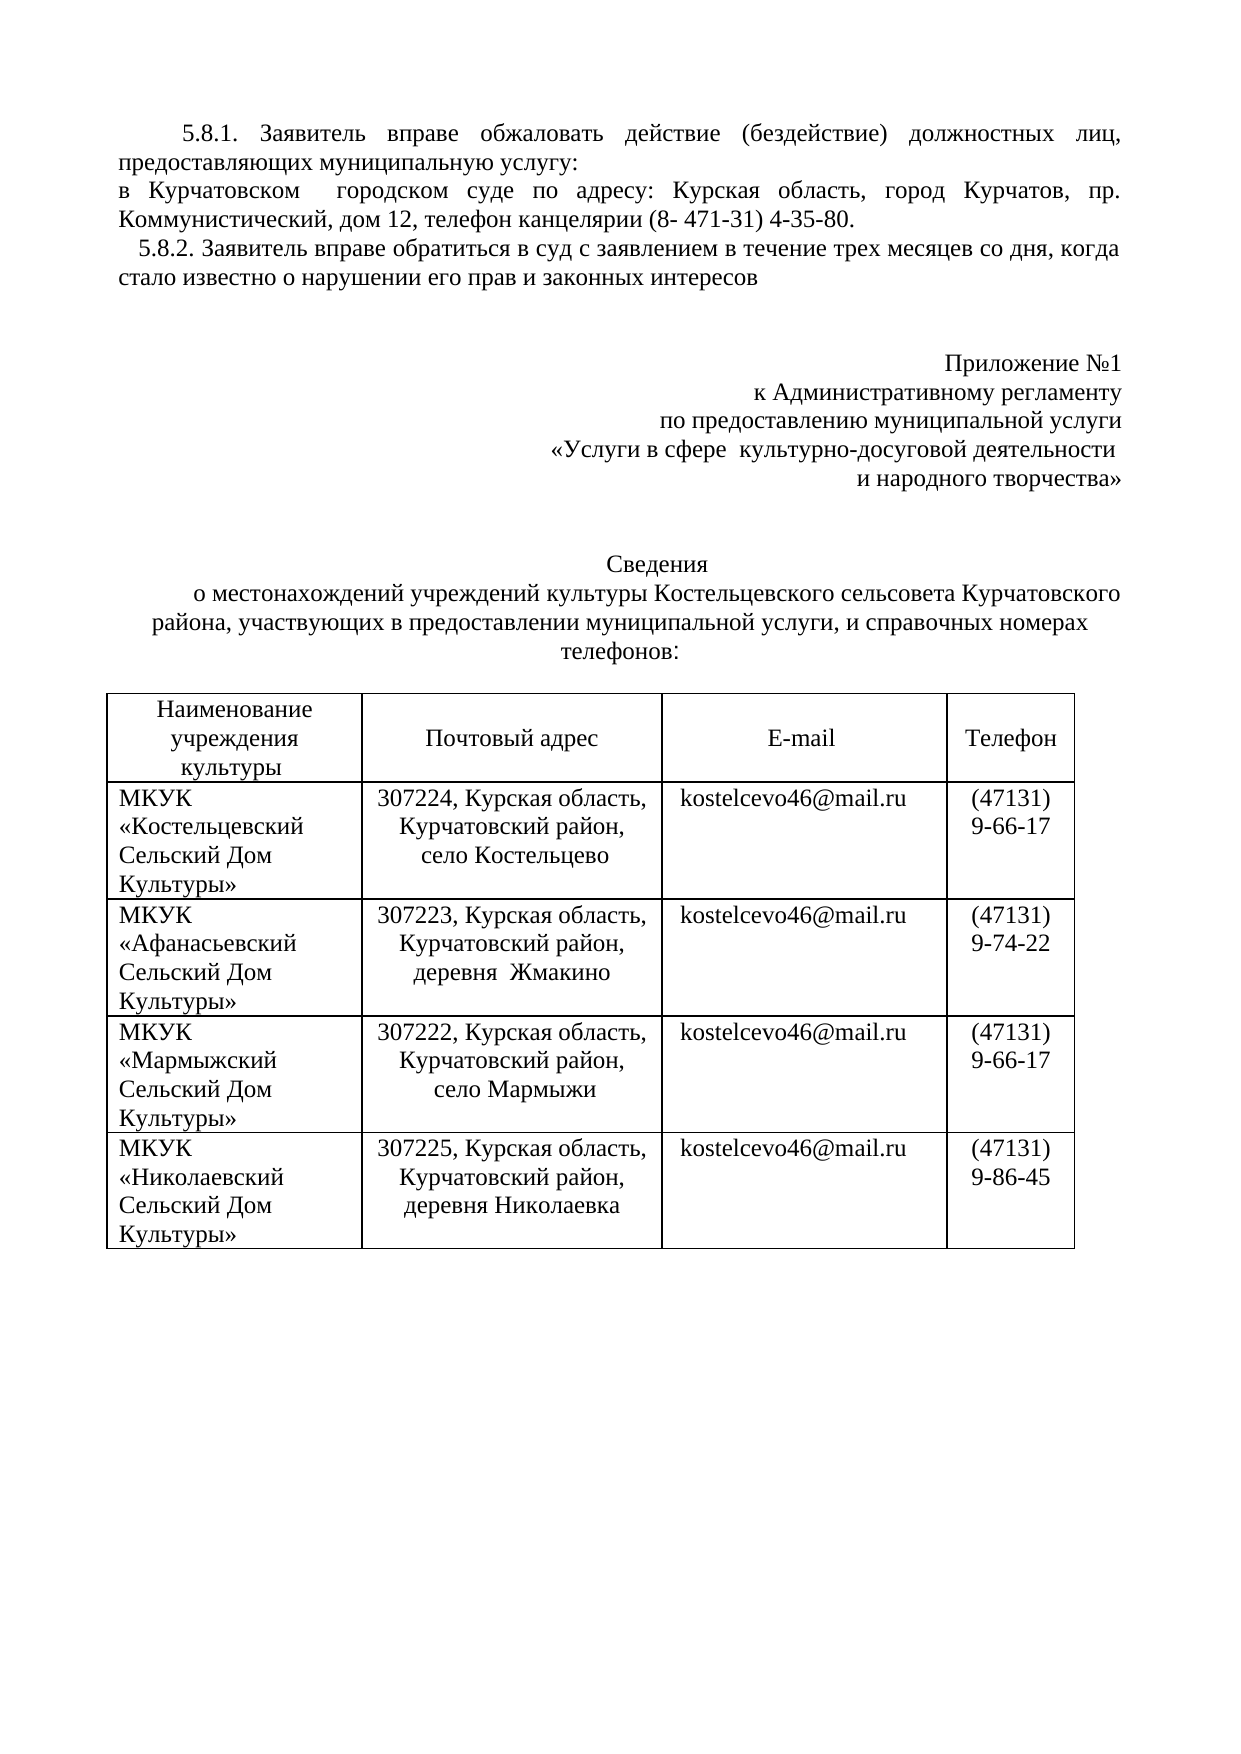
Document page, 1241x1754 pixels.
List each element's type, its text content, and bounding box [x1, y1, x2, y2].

table_cell 307223, Курская область, Курчатовский район, деревня Жмакино [363, 900, 661, 1015]
table_cell kostelcevo46@mail.ru [663, 1017, 946, 1132]
text Приложение №1 [118, 348, 1122, 377]
text 5.8.2. Заявитель вправе обратиться в суд с заявлением в течение трех месяцев со дня, когда стало известно о нарушении его прав и законных интересов [118, 233, 1122, 291]
table_cell kostelcevo46@mail.ru [663, 900, 946, 1015]
table_header E-mail [663, 694, 946, 781]
table_cell МКУК «Афанасьевский Сельский Дом Культуры» [108, 900, 361, 1015]
table_cell МКУК «Костельцевский Сельский Дом Культуры» [108, 783, 361, 898]
table_cell МКУК «Мармыжский Сельский Дом Культуры» [108, 1017, 361, 1132]
table_cell kostelcevo46@mail.ru [663, 1133, 946, 1248]
table_header Почтовый адрес [363, 694, 661, 781]
text по предоставлению муниципальной услуги [118, 406, 1122, 434]
table_cell (47131) 9-86-45 [948, 1133, 1074, 1248]
table_cell 307222, Курская область, Курчатовский район, село Мармыжи [363, 1017, 661, 1132]
text и народного творчества» [118, 463, 1122, 492]
table_header Телефон [948, 694, 1074, 781]
text к Административному регламенту [118, 377, 1122, 406]
table_header Наименование учреждения культуры [108, 694, 361, 781]
table_cell 307224, Курская область, Курчатовский район, село Костельцево [363, 783, 661, 898]
text «Услуги в сфере культурно-досуговой деятельности [118, 434, 1122, 463]
text о местонахождений учреждений культуры Костельцевского сельсовета Курчатовского района, участвующих в предоставлении муниципальной услуги, и справочных номерах телефонов: [118, 578, 1122, 664]
text в Курчатовском городском суде по адресу: Курская область, город Курчатов, пр. Коммунистический, дом 12, телефон канцелярии (8- 471-31) 4-35-80. [118, 176, 1122, 233]
table_cell (47131) 9-74-22 [948, 900, 1074, 1015]
table_cell (47131) 9-66-17 [948, 1017, 1074, 1132]
table_cell 307225, Курская область, Курчатовский район, деревня Николаевка [363, 1133, 661, 1248]
table_cell kostelcevo46@mail.ru [663, 783, 946, 898]
text Сведения [118, 549, 1122, 578]
table_cell (47131) 9-66-17 [948, 783, 1074, 898]
text 5.8.1. Заявитель вправе обжаловать действие (бездействие) должностных лиц, предоставляющих муниципальную услугу: [118, 118, 1122, 176]
table_cell МКУК «Николаевский Сельский Дом Культуры» [108, 1133, 361, 1248]
